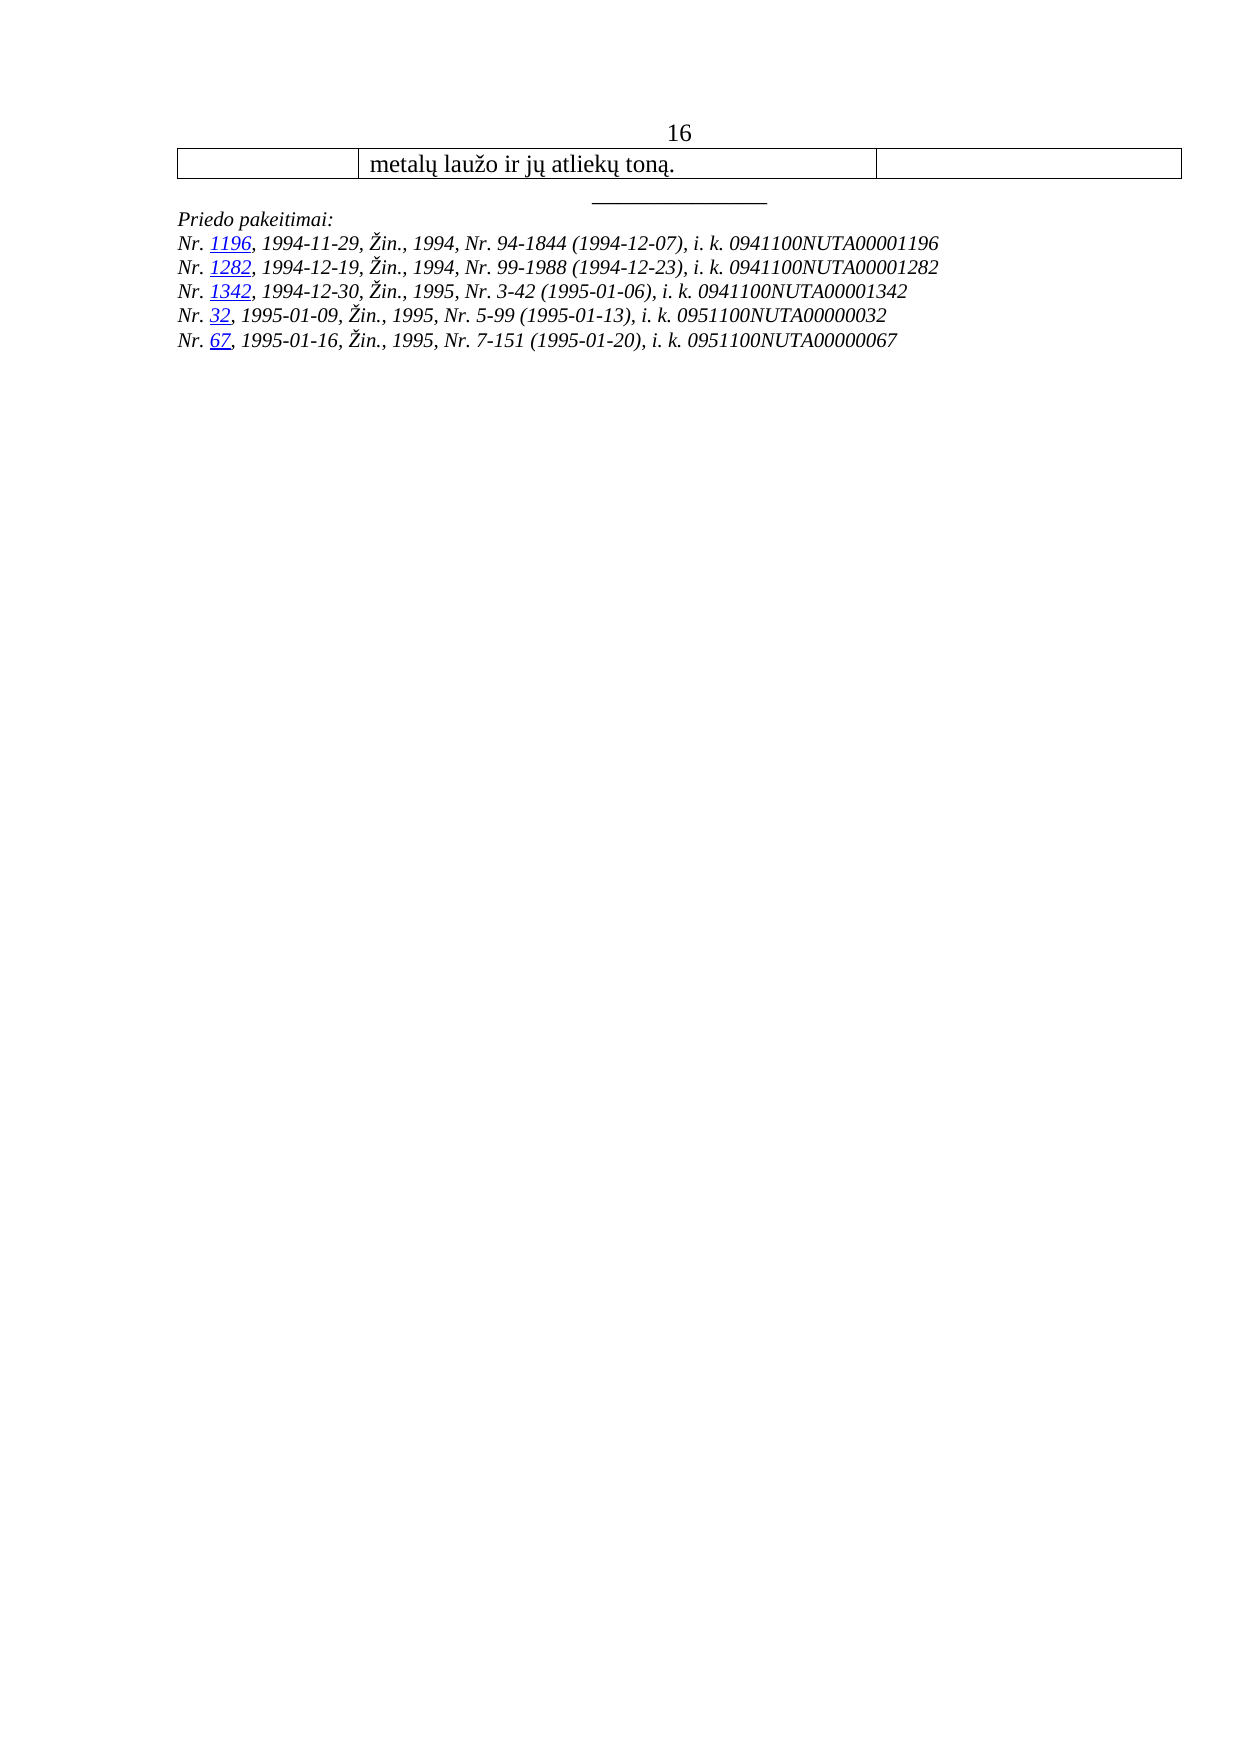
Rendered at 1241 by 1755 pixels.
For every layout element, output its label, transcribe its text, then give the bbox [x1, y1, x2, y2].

text Nr. 1282, 1994-12-19, Žin., 1994, Nr. 99-1988 (1994-12-23), i. k. 0941100NUTA00001282 [177, 255, 1181, 279]
text Priedo pakeitimai: [177, 207, 1181, 231]
text Nr. 1196, 1994-11-29, Žin., 1994, Nr. 94-1844 (1994-12-07), i. k. 0941100NUTA00001196 [177, 231, 1181, 255]
table_cell metalų laužo ir jų atliekų toną. [359, 149, 876, 177]
text Nr. 32, 1995-01-09, Žin., 1995, Nr. 5-99 (1995-01-13), i. k. 0951100NUTA00000032 [177, 303, 1181, 327]
text ______________ [177, 179, 1181, 207]
text Nr. 67, 1995-01-16, Žin., 1995, Nr. 7-151 (1995-01-20), i. k. 0951100NUTA00000067 [177, 327, 1181, 352]
table_cell [178, 149, 358, 177]
text Nr. 1342, 1994-12-30, Žin., 1995, Nr. 3-42 (1995-01-06), i. k. 0941100NUTA00001342 [177, 279, 1181, 303]
table_cell [877, 149, 1181, 177]
